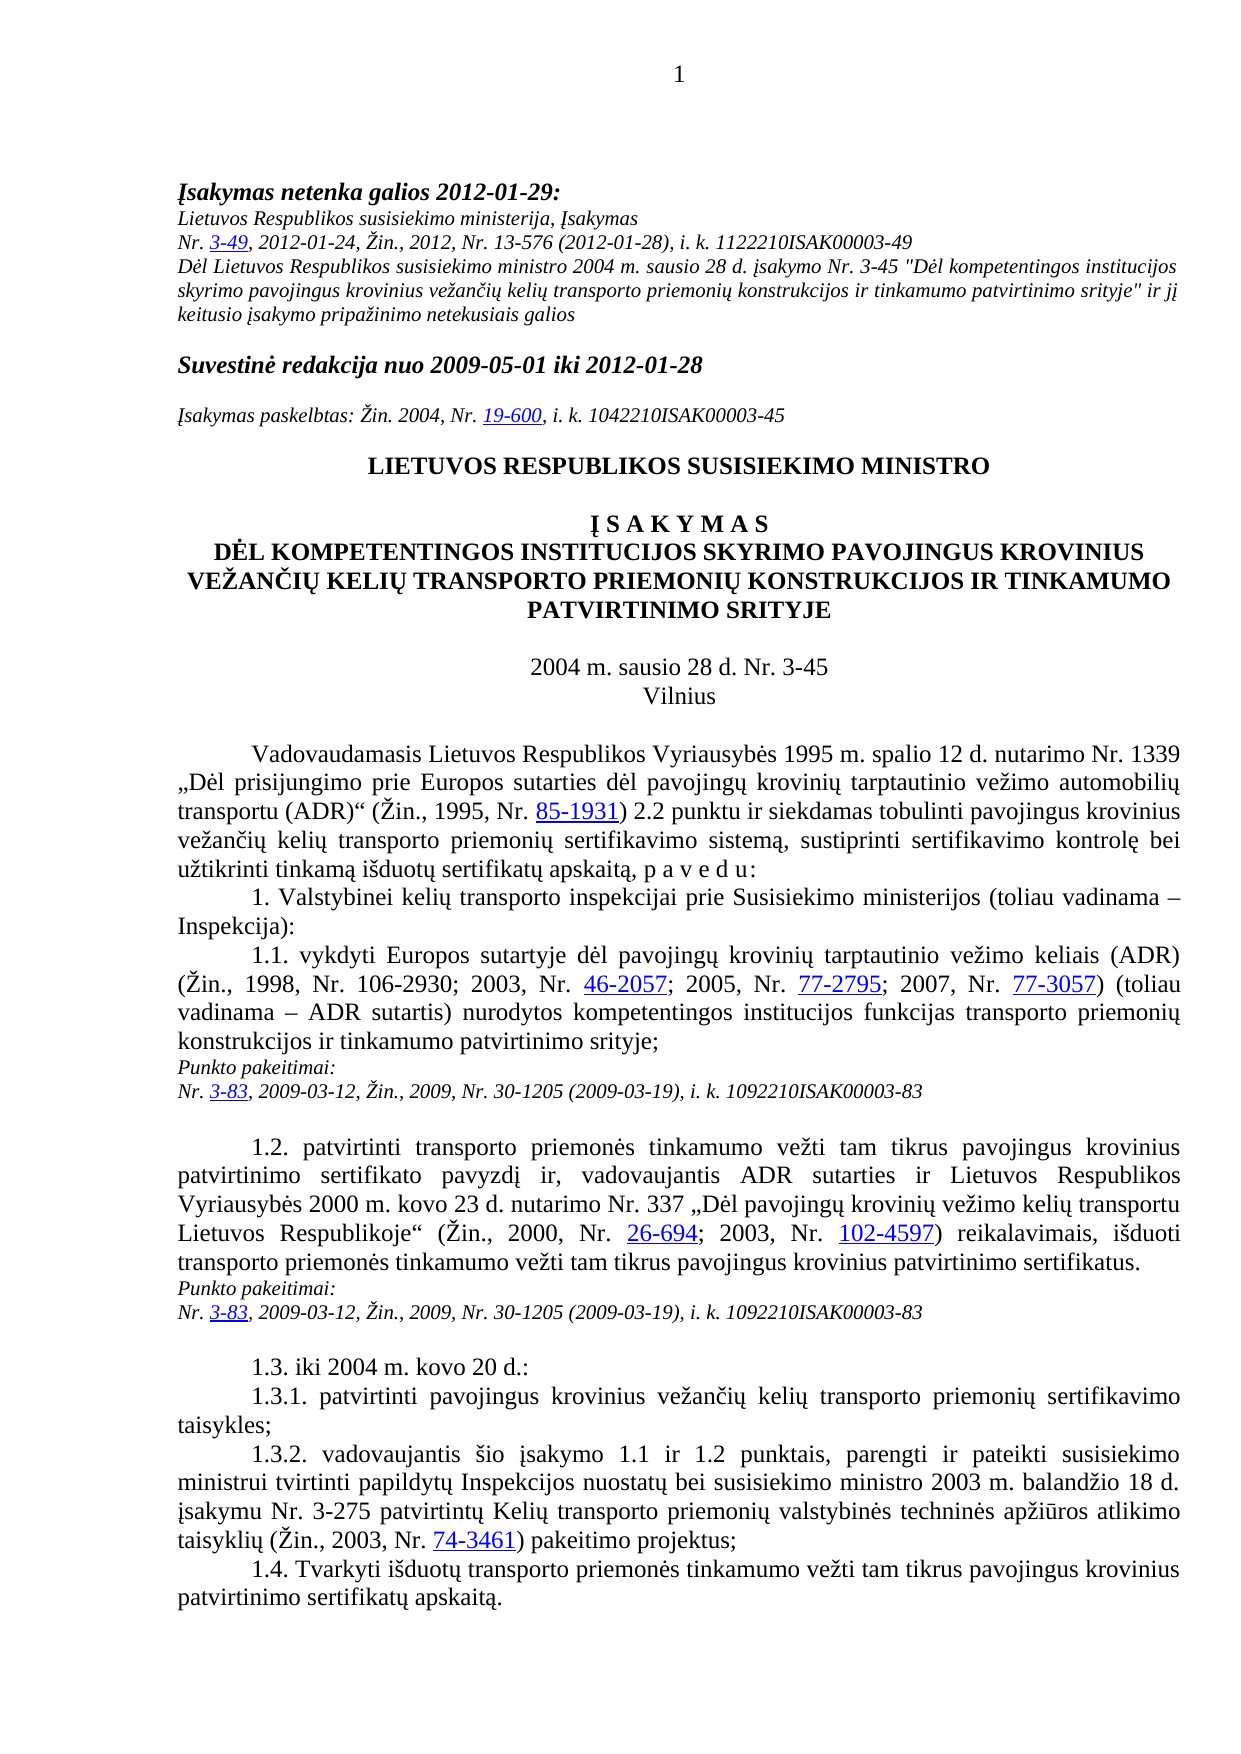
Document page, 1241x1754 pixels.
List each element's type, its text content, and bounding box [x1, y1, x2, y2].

text 1.3. iki 2004 m. kovo 20 d.: [177, 1352, 1181, 1381]
text 2004 m. sausio 28 d. Nr. 3-45 [177, 652, 1181, 681]
text 1. Valstybinei kelių transporto inspekcijai prie Susisiekimo ministerijos (toliau vadinama –Inspekcija): [177, 882, 1181, 940]
text Dėl Lietuvos Respublikos susisiekimo ministro 2004 m. sausio 28 d. įsakymo Nr. 3-45 "Dėl kompetentingos institucijos skyrimo pavojingus krovinius vežančių kelių transporto priemonių konstrukcijos ir tinkamumo patvirtinimo srityje" ir jį keitusio įsakymo pripažinimo netekusiais galios [177, 254, 1181, 326]
text Įsakymas netenka galios 2012-01-29: [177, 177, 1181, 206]
text Į S A K Y M A S [177, 509, 1181, 537]
text LIETUVOS RESPUBLIKOS SUSISIEKIMO MINISTRO [177, 451, 1181, 480]
text Įsakymas paskelbtas: Žin. 2004, Nr. 19-600, i. k. 1042210ISAK00003-45 [177, 403, 1181, 427]
text Nr. 3-49, 2012-01-24, Žin., 2012, Nr. 13-576 (2012-01-28), i. k. 1122210ISAK00003-49 [177, 230, 1181, 254]
text Nr. 3-83, 2009-03-12, Žin., 2009, Nr. 30-1205 (2009-03-19), i. k. 1092210ISAK00003-83 [177, 1300, 1181, 1324]
text Vadovaudamasis Lietuvos Respublikos Vyriausybės 1995 m. spalio 12 d. nutarimo Nr. 1339 „Dėl prisijungimo prie Europos sutarties dėl pavojingų krovinių tarptautinio vežimo automobilių transportu (ADR)“ (Žin., 1995, Nr. 85-1931) 2.2 punktu ir siekdamas tobulinti pavojingus krovinius vežančių kelių transporto priemonių sertifikavimo sistemą, sustiprinti sertifikavimo kontrolę bei užtikrinti tinkamą išduotų sertifikatų apskaitą, pavedu: [177, 739, 1181, 882]
text 1.3.1. patvirtinti pavojingus krovinius vežančių kelių transporto priemonių sertifikavimo taisykles; [177, 1381, 1181, 1439]
text DĖL KOMPETENTINGOS INSTITUCIJOS SKYRIMO PAVOJINGUS KROVINIUS VEŽANČIŲ KELIŲ TRANSPORTO PRIEMONIŲ KONSTRUKCIJOS IR TINKAMUMO PATVIRTINIMO SRITYJE [177, 537, 1181, 624]
text Punkto pakeitimai: [177, 1276, 1181, 1300]
text 1.3.2. vadovaujantis šio įsakymo 1.1 ir 1.2 punktais, parengti ir pateikti susisiekimo ministrui tvirtinti papildytų Inspekcijos nuostatų bei susisiekimo ministro 2003 m. balandžio 18 d. įsakymu Nr. 3-275 patvirtintų Kelių transporto priemonių valstybinės techninės apžiūros atlikimo taisyklių (Žin., 2003, Nr. 74-3461) pakeitimo projektus; [177, 1439, 1181, 1554]
text Vilnius [177, 681, 1181, 710]
text 1.4. Tvarkyti išduotų transporto priemonės tinkamumo vežti tam tikrus pavojingus krovinius patvirtinimo sertifikatų apskaitą. [177, 1554, 1181, 1611]
text Punkto pakeitimai: [177, 1055, 1181, 1079]
text 1.2. patvirtinti transporto priemonės tinkamumo vežti tam tikrus pavojingus krovinius patvirtinimo sertifikato pavyzdį ir, vadovaujantis ADR sutarties ir Lietuvos Respublikos Vyriausybės 2000 m. kovo 23 d. nutarimo Nr. 337 „Dėl pavojingų krovinių vežimo kelių transportu Lietuvos Respublikoje“ (Žin., 2000, Nr. 26-694; 2003, Nr. 102-4597) reikalavimais, išduoti transporto priemonės tinkamumo vežti tam tikrus pavojingus krovinius patvirtinimo sertifikatus. [177, 1132, 1181, 1276]
text Lietuvos Respublikos susisiekimo ministerija, Įsakymas [177, 206, 1181, 230]
text Nr. 3-83, 2009-03-12, Žin., 2009, Nr. 30-1205 (2009-03-19), i. k. 1092210ISAK00003-83 [177, 1079, 1181, 1103]
text 1.1. vykdyti Europos sutartyje dėl pavojingų krovinių tarptautinio vežimo keliais (ADR) (Žin., 1998, Nr. 106-2930; 2003, Nr. 46-2057; 2005, Nr. 77-2795; 2007, Nr. 77-3057) (toliau vadinama – ADR sutartis) nurodytos kompetentingos institucijos funkcijas transporto priemonių konstrukcijos ir tinkamumo patvirtinimo srityje; [177, 940, 1181, 1055]
text Suvestinė redakcija nuo 2009-05-01 iki 2012-01-28 [177, 350, 1181, 379]
